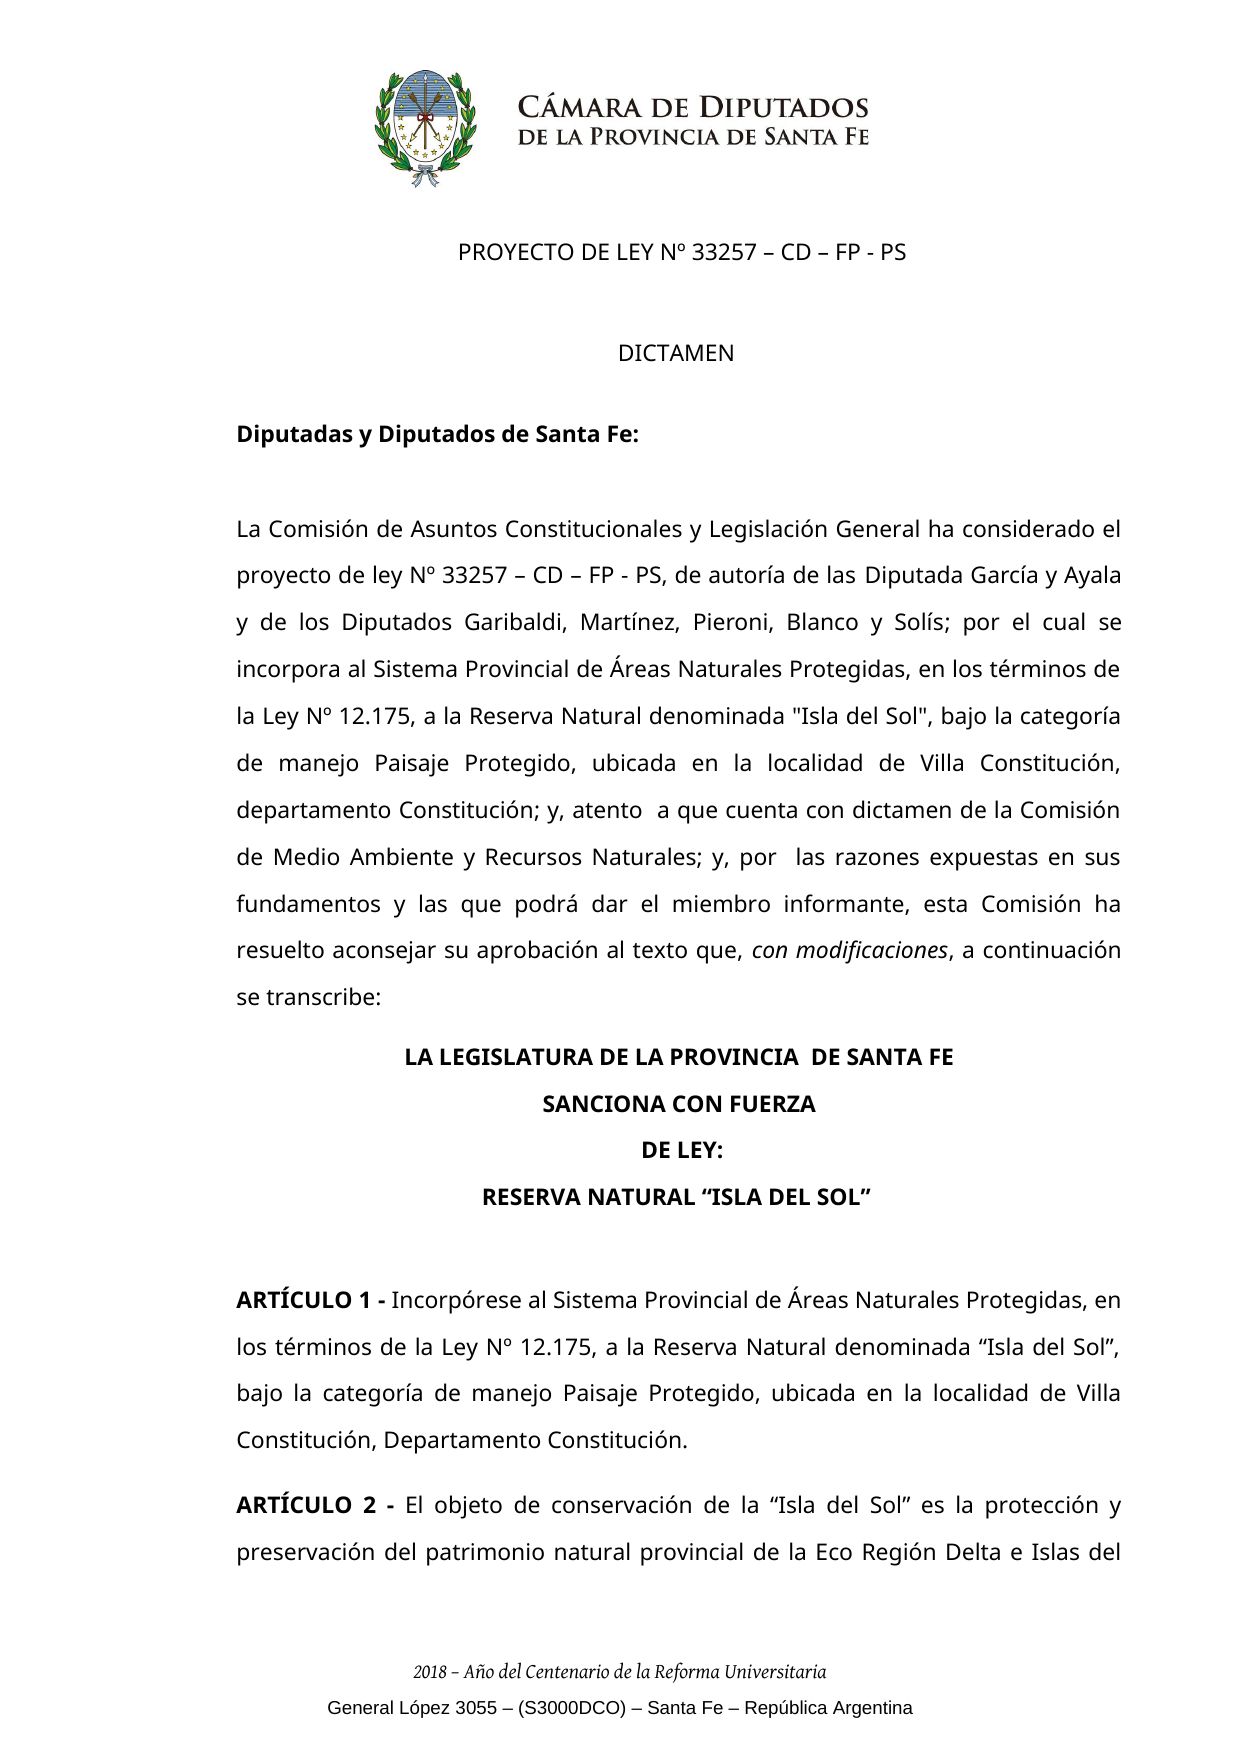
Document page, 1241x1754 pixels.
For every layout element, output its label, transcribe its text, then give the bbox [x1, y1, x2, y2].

subtitle Diputadas y Diputados de Santa Fe: [236, 418, 1122, 449]
text RESERVA NATURAL “ISLA DEL SOL” [236, 1181, 1122, 1213]
text ARTÍCULO 2 - El objeto de conservación de la “Isla del Sol” es la protección y preservación del patrimonio natural provincial de la Eco Región Delta e Islas del [236, 1489, 1122, 1567]
text LA LEGISLATURA DE LA PROVINCIA DE SANTA FE [236, 1041, 1122, 1072]
text PROYECTO DE LEY Nº 33257 – CD – FP - PS [236, 236, 1122, 267]
text SANCIONA CON FUERZA [236, 1088, 1122, 1119]
text ARTÍCULO 1 - Incorpórese al Sistema Provincial de Áreas Naturales Protegidas, en los términos de la Ley Nº 12.175, a la Reserva Natural denominada “Isla del Sol”, bajo la categoría de manejo Paisaje Protegido, ubicada en la localidad de Villa Constitución, Departamento Constitución. [236, 1284, 1122, 1456]
picture [374, 70, 869, 192]
text DICTAMEN [236, 336, 1122, 368]
text DE LEY: [236, 1134, 1122, 1166]
text La Comisión de Asuntos Constitucionales y Legislación General ha considerado el proyecto de ley Nº 33257 – CD – FP - PS, de autoría de las Diputada García y Ayala y de los Diputados Garibaldi, Martínez, Pieroni, Blanco y Solís; por el cual se incorpora al Sistema Provincial de Áreas Naturales Protegidas, en los términos de la Ley Nº 12.175, a la Reserva Natural denominada "Isla del Sol", bajo la categoría de manejo Paisaje Protegido, ubicada en la localidad de Villa Constitución, departamento Constitución; y, atento a que cuenta con dictamen de la Comisión de Medio Ambiente y Recursos Naturales; y, por las razones expuestas en sus fundamentos y las que podrá dar el miembro informante, esta Comisión ha resuelto aconsejar su aprobación al texto que, con modificaciones, a continuación se transcribe: [236, 513, 1122, 1013]
